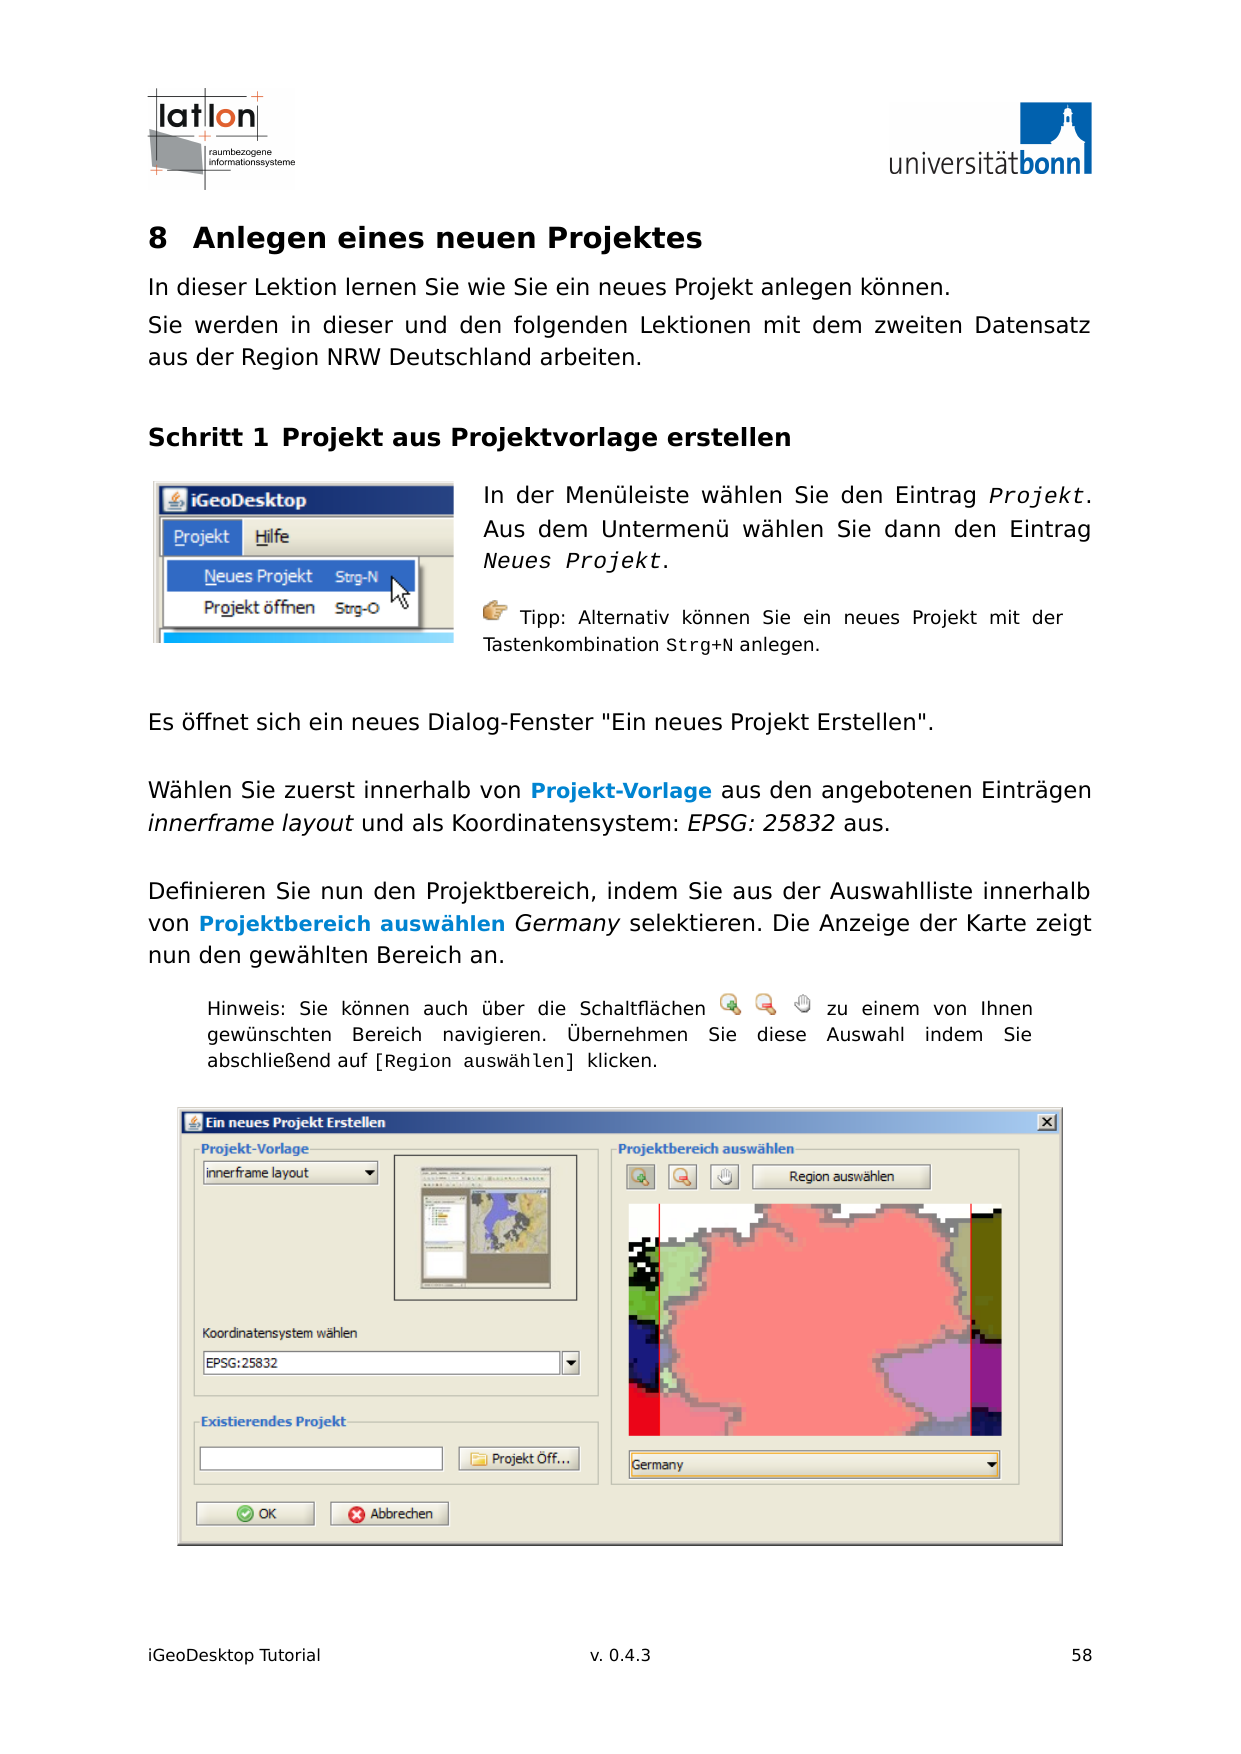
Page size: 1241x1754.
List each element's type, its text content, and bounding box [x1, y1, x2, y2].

picture [177, 1107, 1063, 1546]
picture [755, 992, 778, 1015]
text Tipp: Alternativ können Sie ein neues Pro­jekt mit der Tastenkombination Strg+N anlegen. [148, 600, 1063, 657]
text Definieren Sie nun den Projektbereich, indem Sie aus der Auswahlliste innerhalb von Projektbereich auswählen Germany selektieren. Die Anzeige der Karte zeigt nun den gewählten Bereich an. [148, 878, 1092, 969]
subtitle Anlegen eines neuen Projektes [148, 221, 1092, 255]
subtitle Projekt aus Projektvorlage erstellen [148, 423, 1092, 452]
text Hinweis: Sie können auch über die Schaltflächen zu einem von Ihnen gewünschten Bereich navigieren. Übernehmen Sie diese Auswahl indem Sie abschließend auf [Region auswählen] klicken. [207, 993, 1033, 1073]
picture [791, 992, 814, 1015]
list Sie werden in dieser und den folgenden Lektionen mit dem zweiten Datensatz aus der Region NRW Deutschland arbeiten. [148, 312, 1092, 370]
picture [483, 599, 509, 625]
picture [889, 102, 1093, 174]
text In der Menüleiste wählen Sie den Eintrag Projekt. Aus dem Untermenü wählen Sie dann den Eintrag Neues Projekt. [148, 482, 1092, 576]
text Wählen Sie zuerst innerhalb von Projekt-Vorlage aus den angebotenen Einträgen innerframe layout und als Koordinatensystem: EPSG: 25832 aus. [148, 778, 1092, 836]
picture [147, 88, 295, 190]
list In dieser Lektion lernen Sie wie Sie ein neues Projekt anlegen können. [148, 274, 1092, 301]
picture [720, 992, 743, 1015]
text Es öffnet sich ein neues Dialog-Fenster "Ein neues Projekt Erstellen". [148, 709, 1092, 736]
